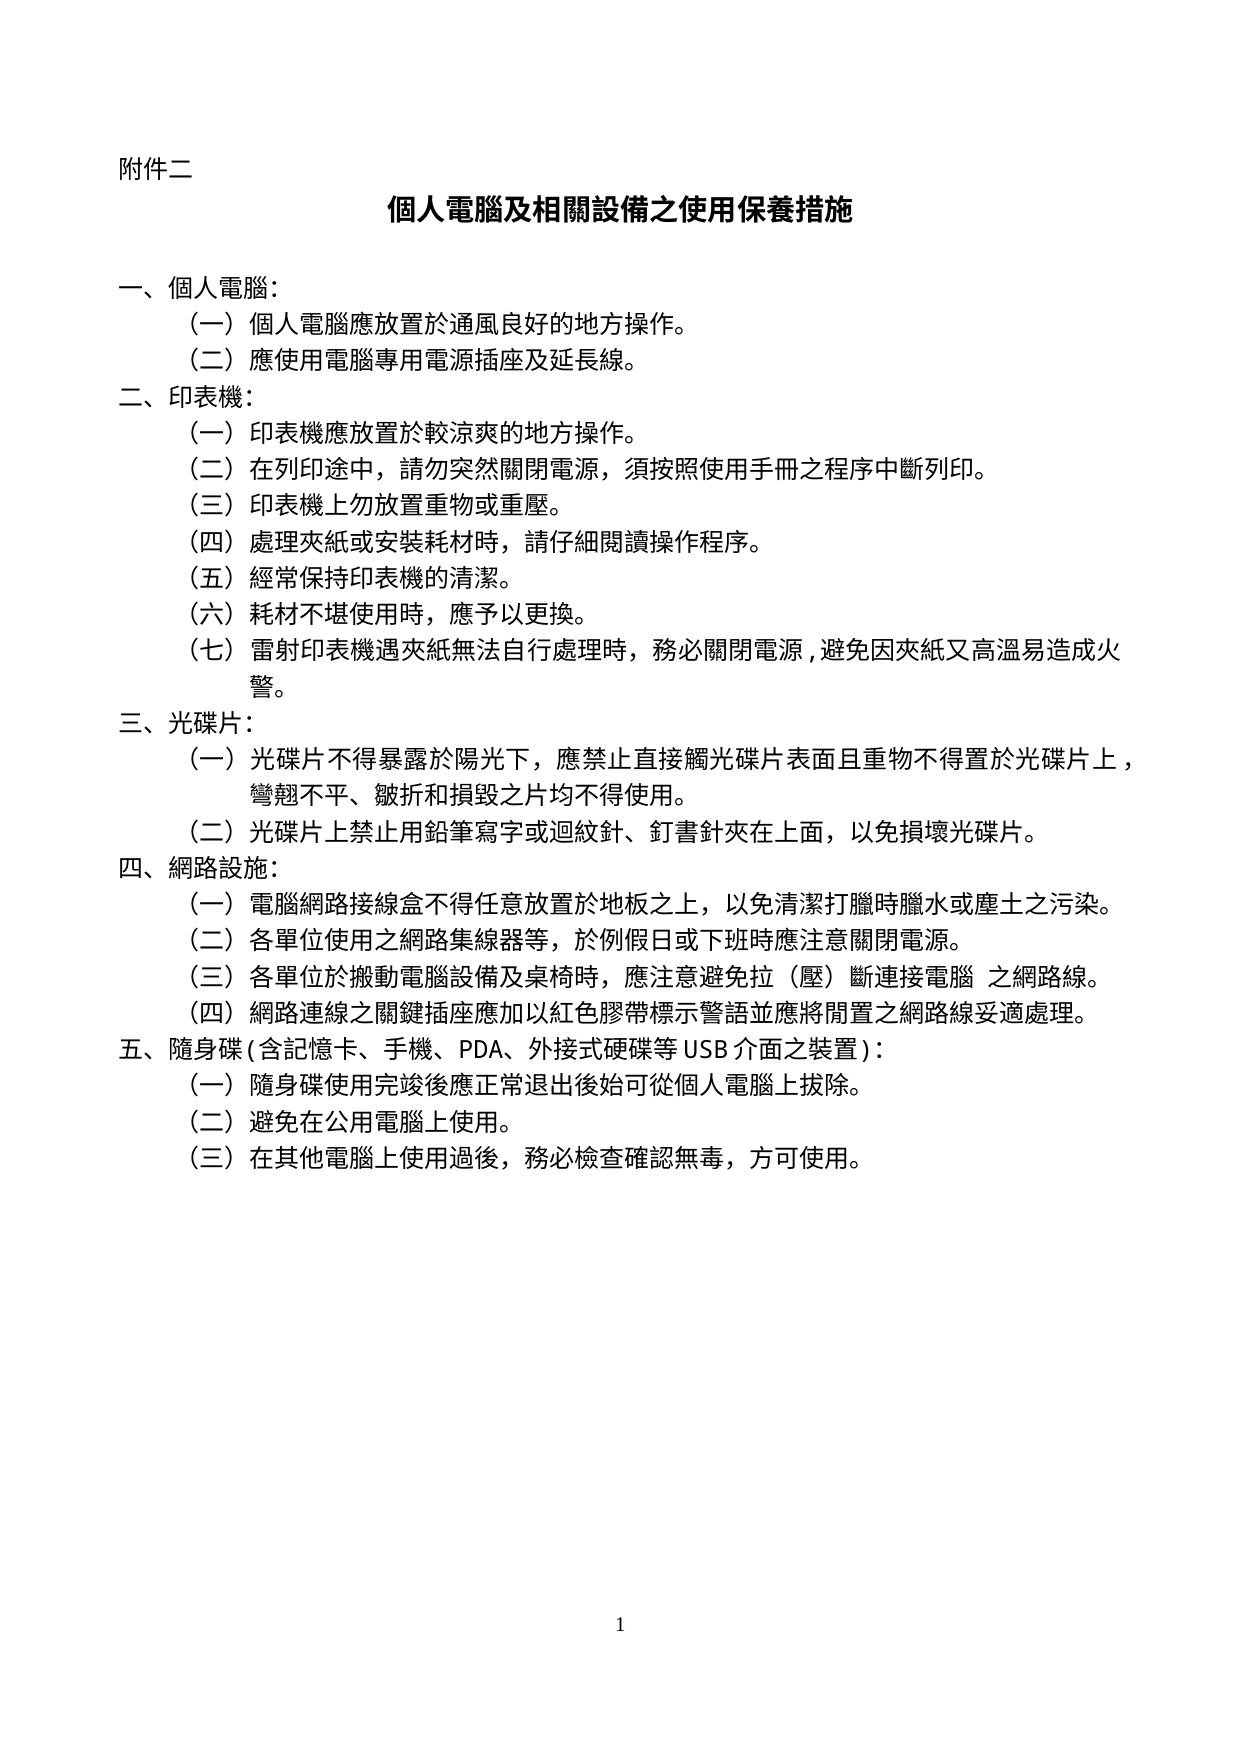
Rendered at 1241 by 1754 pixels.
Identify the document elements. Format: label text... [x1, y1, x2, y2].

text （七）雷射印表機遇夾紙無法自行處理時，務必關閉電源,避免因夾紙又高溫易造成火警。 [174, 631, 1122, 703]
text （三）各單位於搬動電腦設備及桌椅時，應注意避免拉（壓）斷連接電腦 之網路線。 [174, 957, 1122, 993]
text （四）網路連線之關鍵插座應加以紅色膠帶標示警語並應將閒置之網路線妥適處理。 [118, 993, 1122, 1029]
text （五）經常保持印表機的清潔。 [118, 558, 1122, 594]
text （一）光碟片不得暴露於陽光下，應禁止直接觸光碟片表面且重物不得置於光碟片上，彎翹不平、皺折和損毀之片均不得使用。 [174, 739, 1122, 812]
text 四、網路設施： [118, 848, 1122, 884]
text （三）印表機上勿放置重物或重壓。 [118, 486, 1122, 522]
text （二）在列印途中，請勿突然關閉電源，須按照使用手冊之程序中斷列印。 [118, 449, 1122, 486]
text 二、印表機： [118, 377, 1122, 413]
text 三、光碟片： [118, 703, 1122, 739]
text （二）各單位使用之網路集線器等，於例假日或下班時應注意關閉電源。 [118, 921, 1122, 957]
text （一）個人電腦應放置於通風良好的地方操作。 [118, 304, 1122, 341]
text （一）印表機應放置於較涼爽的地方操作。 [118, 413, 1122, 449]
text （六）耗材不堪使用時，應予以更換。 [118, 594, 1122, 631]
text （二）應使用電腦專用電源插座及延長線。 [174, 341, 1122, 377]
text 個人電腦及相關設備之使用保養措施 [118, 186, 1122, 228]
text （一）電腦網路接線盒不得任意放置於地板之上，以免清潔打臘時臘水或塵土之污染。 [174, 884, 1122, 921]
text 一、個人電腦： [118, 268, 1122, 304]
text （二）避免在公用電腦上使用。 [174, 1102, 1122, 1138]
text （四）處理夾紙或安裝耗材時，請仔細閱讀操作程序。 [118, 522, 1122, 558]
text （一）隨身碟使用完竣後應正常退出後始可從個人電腦上拔除。 [174, 1066, 1122, 1102]
text 附件二 [118, 150, 1122, 186]
text （二）光碟片上禁止用鉛筆寫字或迴紋針、釘書針夾在上面，以免損壞光碟片。 [174, 812, 1122, 848]
text （三）在其他電腦上使用過後，務必檢查確認無毒，方可使用。 [174, 1138, 1122, 1174]
text 五、隨身碟(含記憶卡、手機、PDA、外接式硬碟等USB介面之裝置)： [118, 1029, 1122, 1066]
